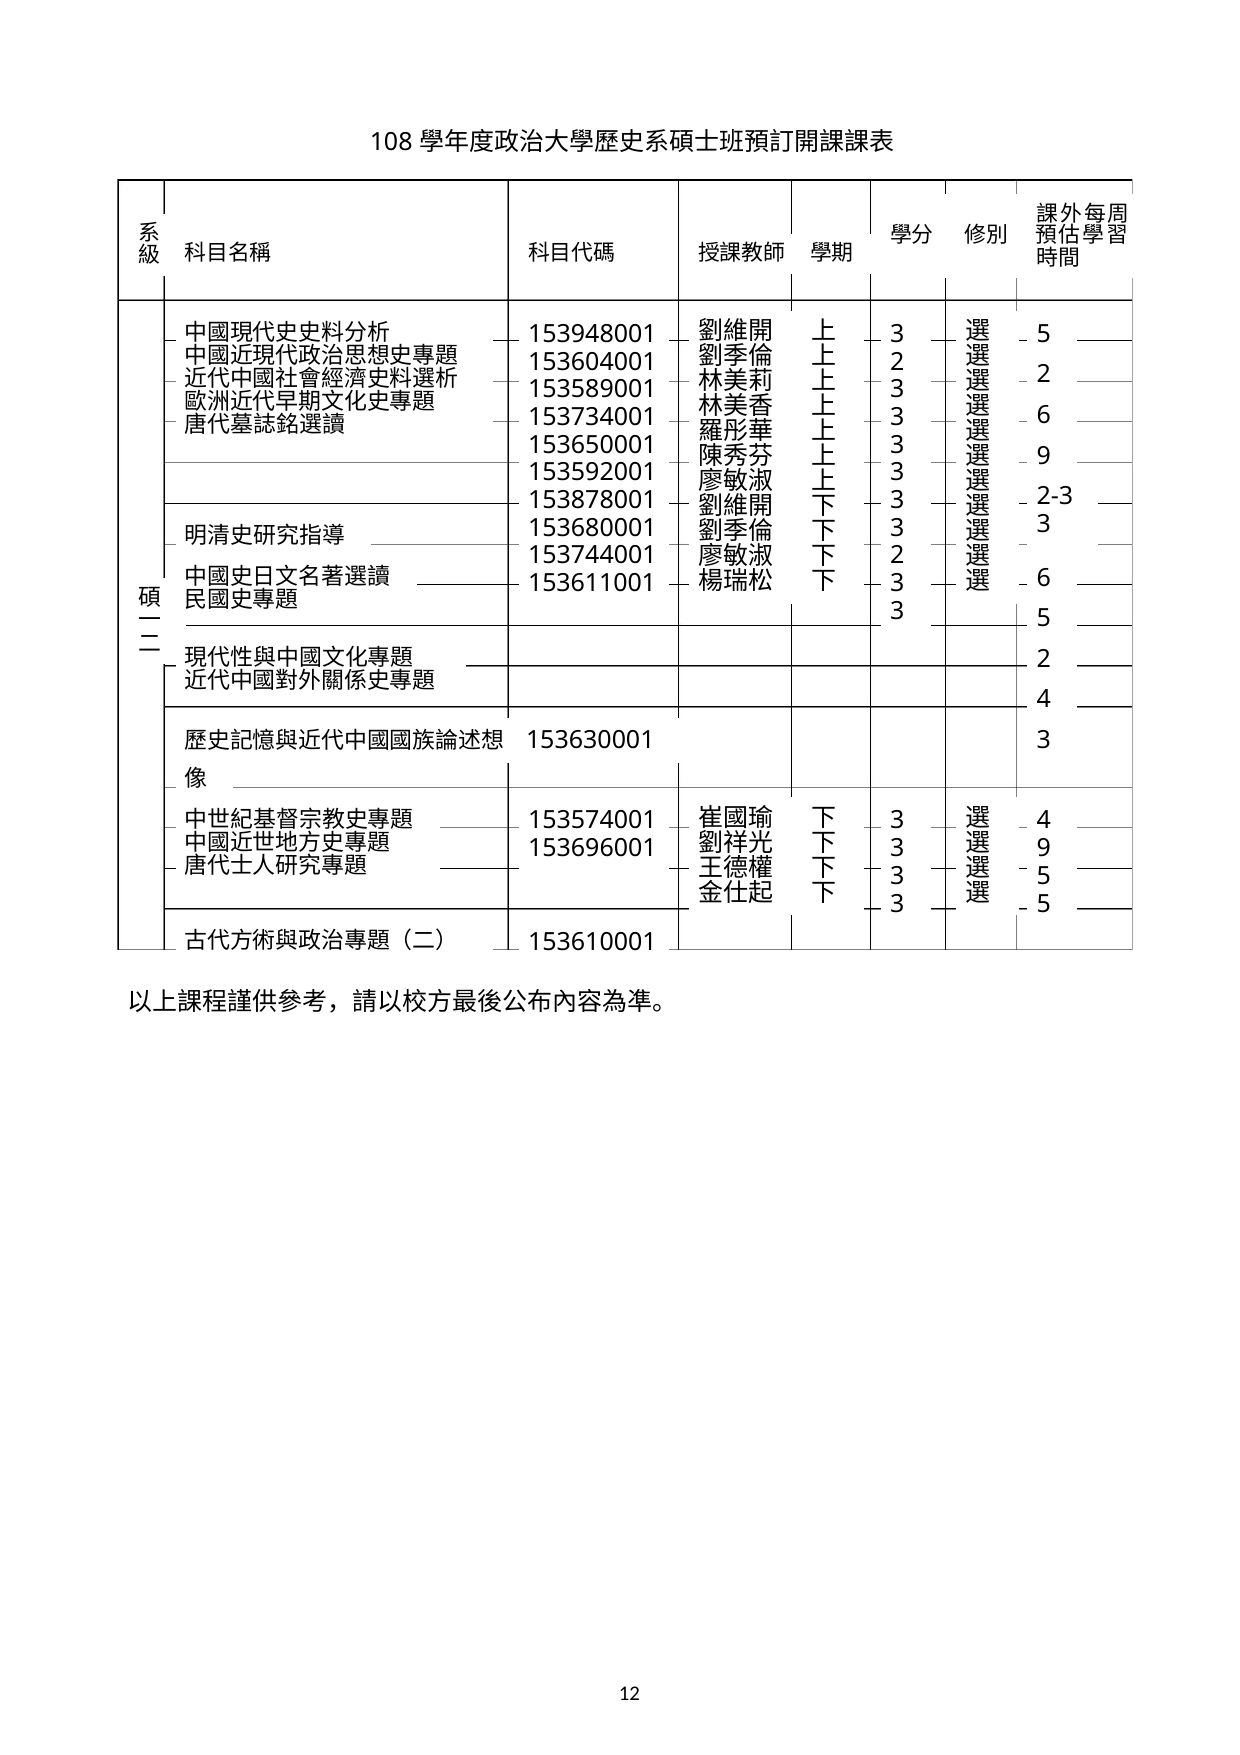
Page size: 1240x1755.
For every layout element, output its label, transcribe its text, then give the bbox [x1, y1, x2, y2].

text 下 [811, 570, 856, 595]
text 153610001 [528, 928, 660, 956]
text 時間 [1036, 247, 1148, 269]
text 陳秀芬 [698, 445, 793, 470]
text 5 [1036, 890, 1069, 918]
text 153734001 [528, 403, 660, 431]
text 崔國瑜 [698, 806, 793, 831]
text 3 [890, 486, 922, 514]
text 選 [965, 570, 1010, 595]
text 選 [965, 495, 1010, 520]
text 153650001 [528, 431, 660, 459]
text 選 [965, 420, 1010, 445]
text 一 [138, 609, 178, 633]
text 153574001 [528, 807, 660, 834]
text 選 [965, 881, 1010, 906]
text 歐洲近代早期文化史專題 [184, 391, 484, 414]
text 選 [965, 395, 1010, 420]
text 2 [890, 542, 922, 569]
text 二 [138, 633, 178, 656]
text 153744001 [528, 542, 660, 569]
text 唐代士人研究專題 [184, 855, 431, 878]
text 以上課程謹供參考，請以校方最後公布內容為凖。 [127, 991, 742, 1016]
text 林美香 [698, 395, 793, 420]
text 上 [811, 445, 856, 470]
text 選 [965, 470, 1010, 495]
text 劉季倫 [698, 345, 793, 370]
text 6 [1036, 564, 1069, 592]
text 153604001 [528, 348, 660, 376]
text 選 [965, 520, 1010, 545]
text 劉祥光 [698, 831, 793, 856]
text 3 [1036, 510, 1089, 538]
text 金仕起 [698, 881, 793, 906]
text 2 [1036, 361, 1069, 388]
text 3 [890, 403, 922, 431]
text 5 [1036, 604, 1069, 632]
text 6 [1036, 401, 1069, 429]
text 選 [965, 806, 1010, 831]
text 歷史記憶與近代中國國族論述想 153630001 [184, 726, 691, 754]
text 3 [890, 376, 922, 403]
text 民國史專題 [184, 589, 408, 612]
text 廖敏淑 [698, 470, 793, 495]
text 3 [890, 431, 922, 459]
text 108 學年度政治大學歷史系碩士班預訂開課課表 [369, 128, 948, 156]
text 碩 [138, 587, 176, 609]
text 153878001 [528, 486, 660, 514]
text 明清史研究指導 [184, 525, 362, 548]
text 林美莉 [698, 370, 793, 395]
text 選 [965, 345, 1010, 370]
text 3 [1036, 726, 1069, 754]
text 2 [890, 348, 922, 376]
text 5 [1036, 862, 1069, 890]
text 3 [890, 459, 922, 486]
text 選 [965, 831, 1010, 856]
text 下 [811, 806, 856, 831]
text 中國史日文名著選讀 [184, 566, 408, 589]
text 課外每周 [1036, 203, 1148, 225]
text 4 [1036, 686, 1069, 713]
text 級 [138, 245, 175, 267]
text 下 [811, 831, 856, 856]
text 上 [811, 470, 856, 495]
text 下 [811, 881, 856, 906]
text 科目代碼 [528, 243, 631, 265]
text 3 [890, 807, 922, 834]
text 選 [965, 445, 1010, 470]
text 2-3 [1036, 483, 1089, 510]
text 選 [965, 545, 1010, 570]
text 羅彤華 [698, 420, 793, 445]
text 12 [619, 1681, 653, 1706]
text 3 [890, 514, 922, 542]
picture [117, 179, 1133, 950]
text 楊瑞松 [698, 570, 793, 595]
text 上 [811, 395, 856, 420]
text 上 [811, 370, 856, 395]
text 9 [1036, 442, 1069, 470]
text 5 [1036, 320, 1069, 348]
text 選 [965, 856, 1010, 881]
text 下 [811, 856, 856, 881]
text 中國近世地方史專題 [184, 832, 431, 855]
text 下 [811, 520, 856, 545]
text 近代中國社會經濟史料選析 [184, 368, 484, 391]
text 近代中國對外關係史專題 [184, 670, 458, 693]
text 科目名稱 [184, 243, 287, 265]
text 現代性與中國文化專題 [184, 647, 458, 670]
text 選 [965, 320, 1010, 345]
text 3 [890, 834, 922, 862]
text 153696001 [528, 834, 660, 862]
text 劉維開 [698, 495, 793, 520]
text 9 [1036, 834, 1069, 862]
text 3 [890, 890, 922, 918]
text 153611001 [528, 569, 660, 597]
text 153589001 [528, 376, 660, 403]
text 學分 修別 預估學習 [890, 225, 1148, 247]
text 4 [1036, 807, 1069, 834]
text 下 [811, 545, 856, 570]
text 上 [811, 420, 856, 445]
text 下 [811, 495, 856, 520]
text 153592001 [528, 459, 660, 486]
text 2 [1036, 645, 1069, 673]
text 3 [890, 862, 922, 890]
text 153948001 [528, 320, 660, 348]
text 唐代墓誌銘選讀 [184, 414, 484, 437]
text 選 [965, 370, 1010, 395]
text 劉維開 [698, 320, 793, 345]
text 廖敏淑 [698, 545, 793, 570]
text 劉季倫 [698, 520, 793, 545]
text 3 [890, 320, 922, 348]
text 3 [890, 569, 922, 597]
text 王德權 [698, 856, 793, 881]
text 上 [811, 345, 856, 370]
text 像 [184, 768, 224, 791]
text 中國現代史史料分析 [184, 322, 484, 345]
text 上 [811, 320, 856, 345]
text 古代方術與政治專題（二） [184, 930, 484, 953]
text 153680001 [528, 514, 660, 542]
text 系 [138, 223, 175, 245]
text 中世紀基督宗教史專題 [184, 809, 431, 832]
text 中國近現代政治思想史專題 [184, 345, 484, 368]
text 3 [890, 597, 922, 625]
text 授課教師 學期 [698, 243, 870, 265]
